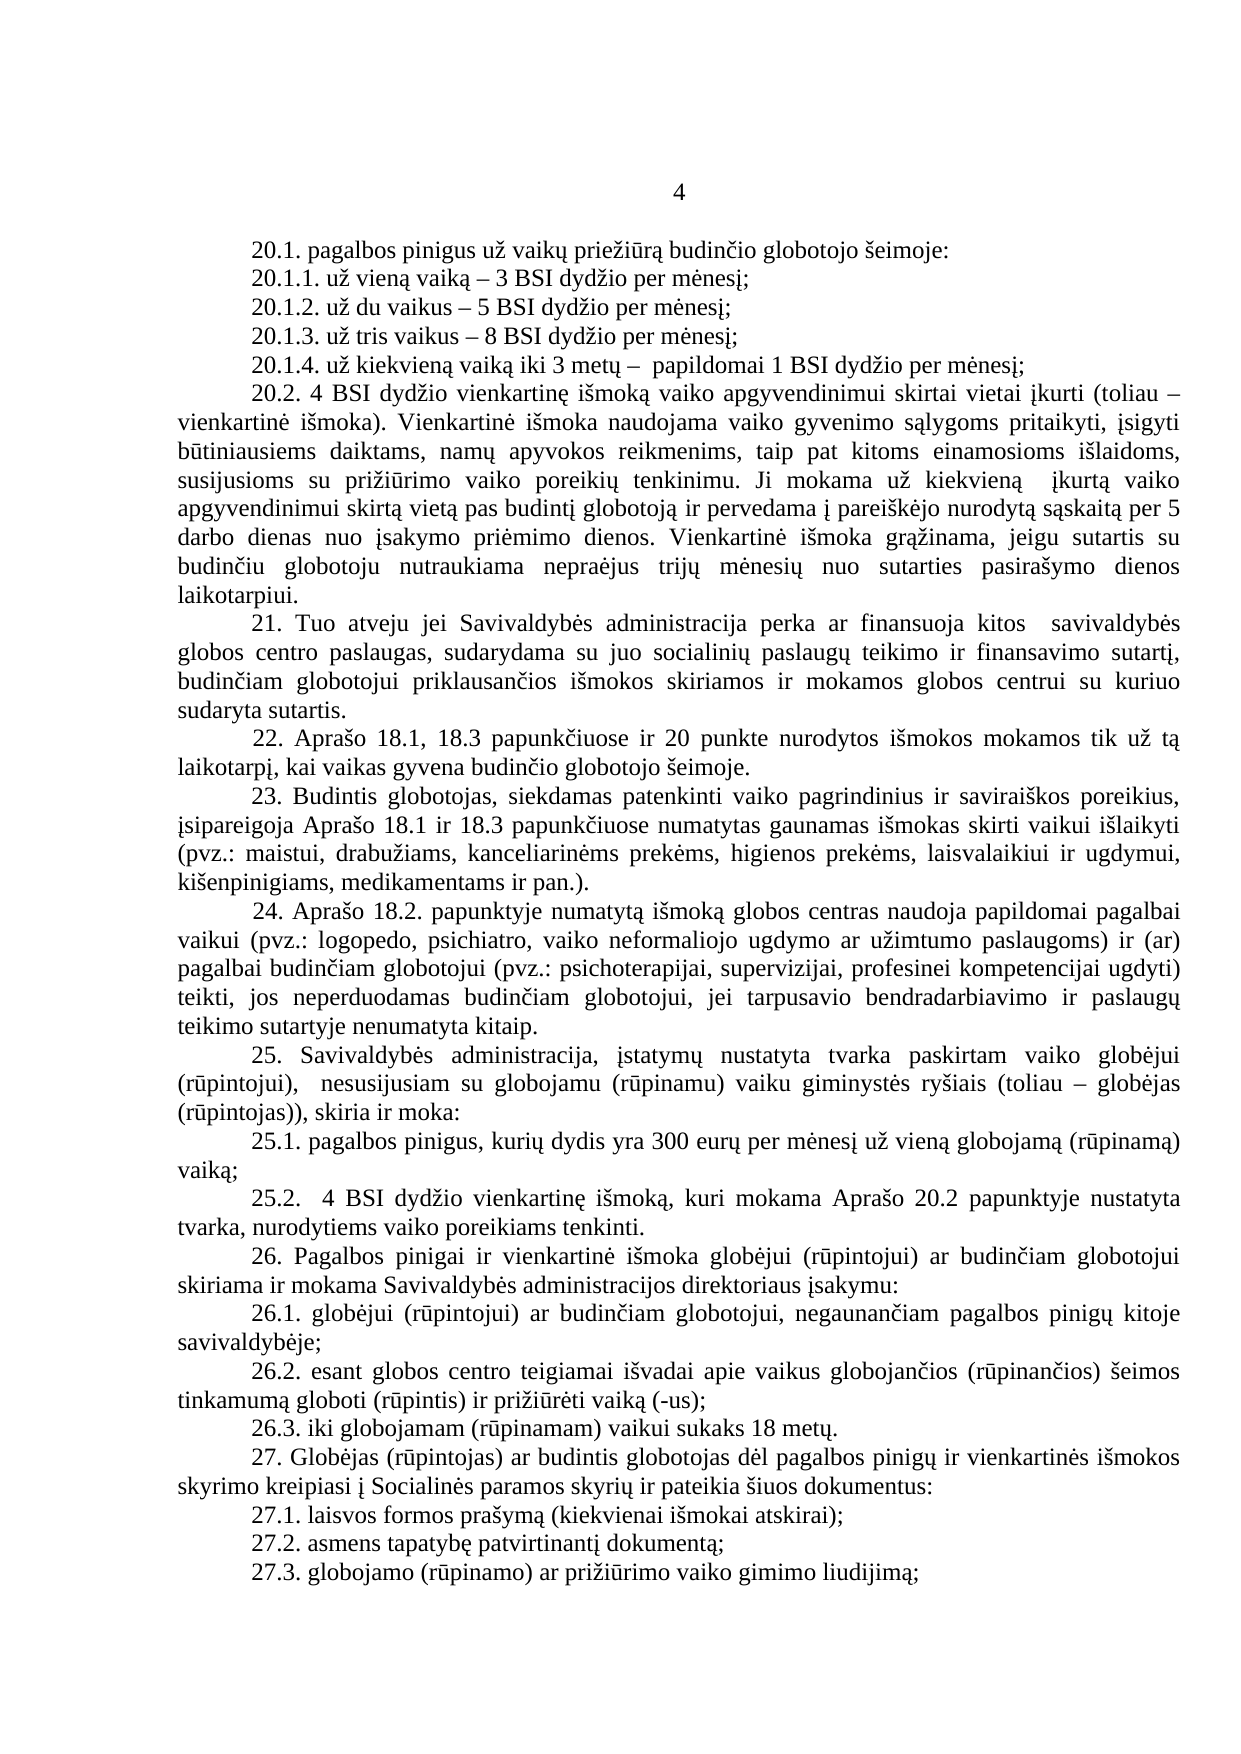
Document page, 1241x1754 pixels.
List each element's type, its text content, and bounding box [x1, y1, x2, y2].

text 26. Pagalbos pinigai ir vienkartinė išmoka globėjui (rūpintojui) ar budinčiam globotojui skiriama ir mokama Savivaldybės administracijos direktoriaus įsakymu: [177, 1241, 1181, 1298]
text 21. Tuo atveju jei Savivaldybės administracija perka ar finansuoja kitos savivaldybės globos centro paslaugas, sudarydama su juo socialinių paslaugų teikimo ir finansavimo sutartį, budinčiam globotojui priklausančios išmokos skiriamos ir mokamos globos centrui su kuriuo sudaryta sutartis. [177, 608, 1181, 723]
text 25.1. pagalbos pinigus, kurių dydis yra 300 eurų per mėnesį už vieną globojamą (rūpinamą) vaiką; [177, 1126, 1181, 1183]
text 25.2. 4 BSI dydžio vienkartinę išmoką, kuri mokama Aprašo 20.2 papunktyje nustatyta tvarka, nurodytiems vaiko poreikiams tenkinti. [177, 1183, 1181, 1241]
text 20.1.3. už tris vaikus – 8 BSI dydžio per mėnesį; [177, 321, 1181, 350]
text 27.3. globojamo (rūpinamo) ar prižiūrimo vaiko gimimo liudijimą; [177, 1557, 1181, 1586]
text 20.1. pagalbos pinigus už vaikų priežiūrą budinčio globotojo šeimoje: [177, 235, 1181, 263]
text 27. Globėjas (rūpintojas) ar budintis globotojas dėl pagalbos pinigų ir vienkartinės išmokos skyrimo kreipiasi į Socialinės paramos skyrių ir pateikia šiuos dokumentus: [177, 1442, 1181, 1500]
text 25. Savivaldybės administracija, įstatymų nustatyta tvarka paskirtam vaiko globėjui (rūpintojui), nesusijusiam su globojamu (rūpinamu) vaiku giminystės ryšiais (toliau – globėjas (rūpintojas)), skiria ir moka: [177, 1040, 1181, 1126]
text 27.1. laisvos formos prašymą (kiekvienai išmokai atskirai); [177, 1500, 1181, 1528]
text 22. Aprašo 18.1, 18.3 papunkčiuose ir 20 punkte nurodytos išmokos mokamos tik už tą laikotarpį, kai vaikas gyvena budinčio globotojo šeimoje. [177, 723, 1181, 781]
text 26.3. iki globojamam (rūpinamam) vaikui sukaks 18 metų. [177, 1413, 1181, 1442]
text 27.2. asmens tapatybę patvirtinantį dokumentą; [177, 1528, 1181, 1557]
text 26.1. globėjui (rūpintojui) ar budinčiam globotojui, negaunančiam pagalbos pinigų kitoje savivaldybėje; [177, 1298, 1181, 1356]
text 23. Budintis globotojas, siekdamas patenkinti vaiko pagrindinius ir saviraiškos poreikius, įsipareigoja Aprašo 18.1 ir 18.3 papunkčiuose numatytas gaunamas išmokas skirti vaikui išlaikyti (pvz.: maistui, drabužiams, kanceliarinėms prekėms, higienos prekėms, laisvalaikiui ir ugdymui, kišenpinigiams, medikamentams ir pan.). [177, 781, 1181, 896]
text 20.1.2. už du vaikus – 5 BSI dydžio per mėnesį; [177, 292, 1181, 321]
text 24. Aprašo 18.2. papunktyje numatytą išmoką globos centras naudoja papildomai pagalbai vaikui (pvz.: logopedo, psichiatro, vaiko neformaliojo ugdymo ar užimtumo paslaugoms) ir (ar) pagalbai budinčiam globotojui (pvz.: psichoterapijai, supervizijai, profesinei kompetencijai ugdyti) teikti, jos neperduodamas budinčiam globotojui, jei tarpusavio bendradarbiavimo ir paslaugų teikimo sutartyje nenumatyta kitaip. [177, 896, 1181, 1040]
text 26.2. esant globos centro teigiamai išvadai apie vaikus globojančios (rūpinančios) šeimos tinkamumą globoti (rūpintis) ir prižiūrėti vaiką (-us); [177, 1356, 1181, 1413]
text 20.1.1. už vieną vaiką – 3 BSI dydžio per mėnesį; [177, 263, 1181, 292]
text 20.1.4. už kiekvieną vaiką iki 3 metų – papildomai 1 BSI dydžio per mėnesį; [177, 350, 1181, 378]
text 20.2. 4 BSI dydžio vienkartinę išmoką vaiko apgyvendinimui skirtai vietai įkurti (toliau – vienkartinė išmoka). Vienkartinė išmoka naudojama vaiko gyvenimo sąlygoms pritaikyti, įsigyti būtiniausiems daiktams, namų apyvokos reikmenims, taip pat kitoms einamosioms išlaidoms, susijusioms su prižiūrimo vaiko poreikių tenkinimu. Ji mokama už kiekvieną įkurtą vaiko apgyvendinimui skirtą vietą pas budintį globotoją ir pervedama į pareiškėjo nurodytą sąskaitą per 5 darbo dienas nuo įsakymo priėmimo dienos. Vienkartinė išmoka grąžinama, jeigu sutartis su budinčiu globotoju nutraukiama nepraėjus trijų mėnesių nuo sutarties pasirašymo dienos laikotarpiui. [177, 378, 1181, 608]
